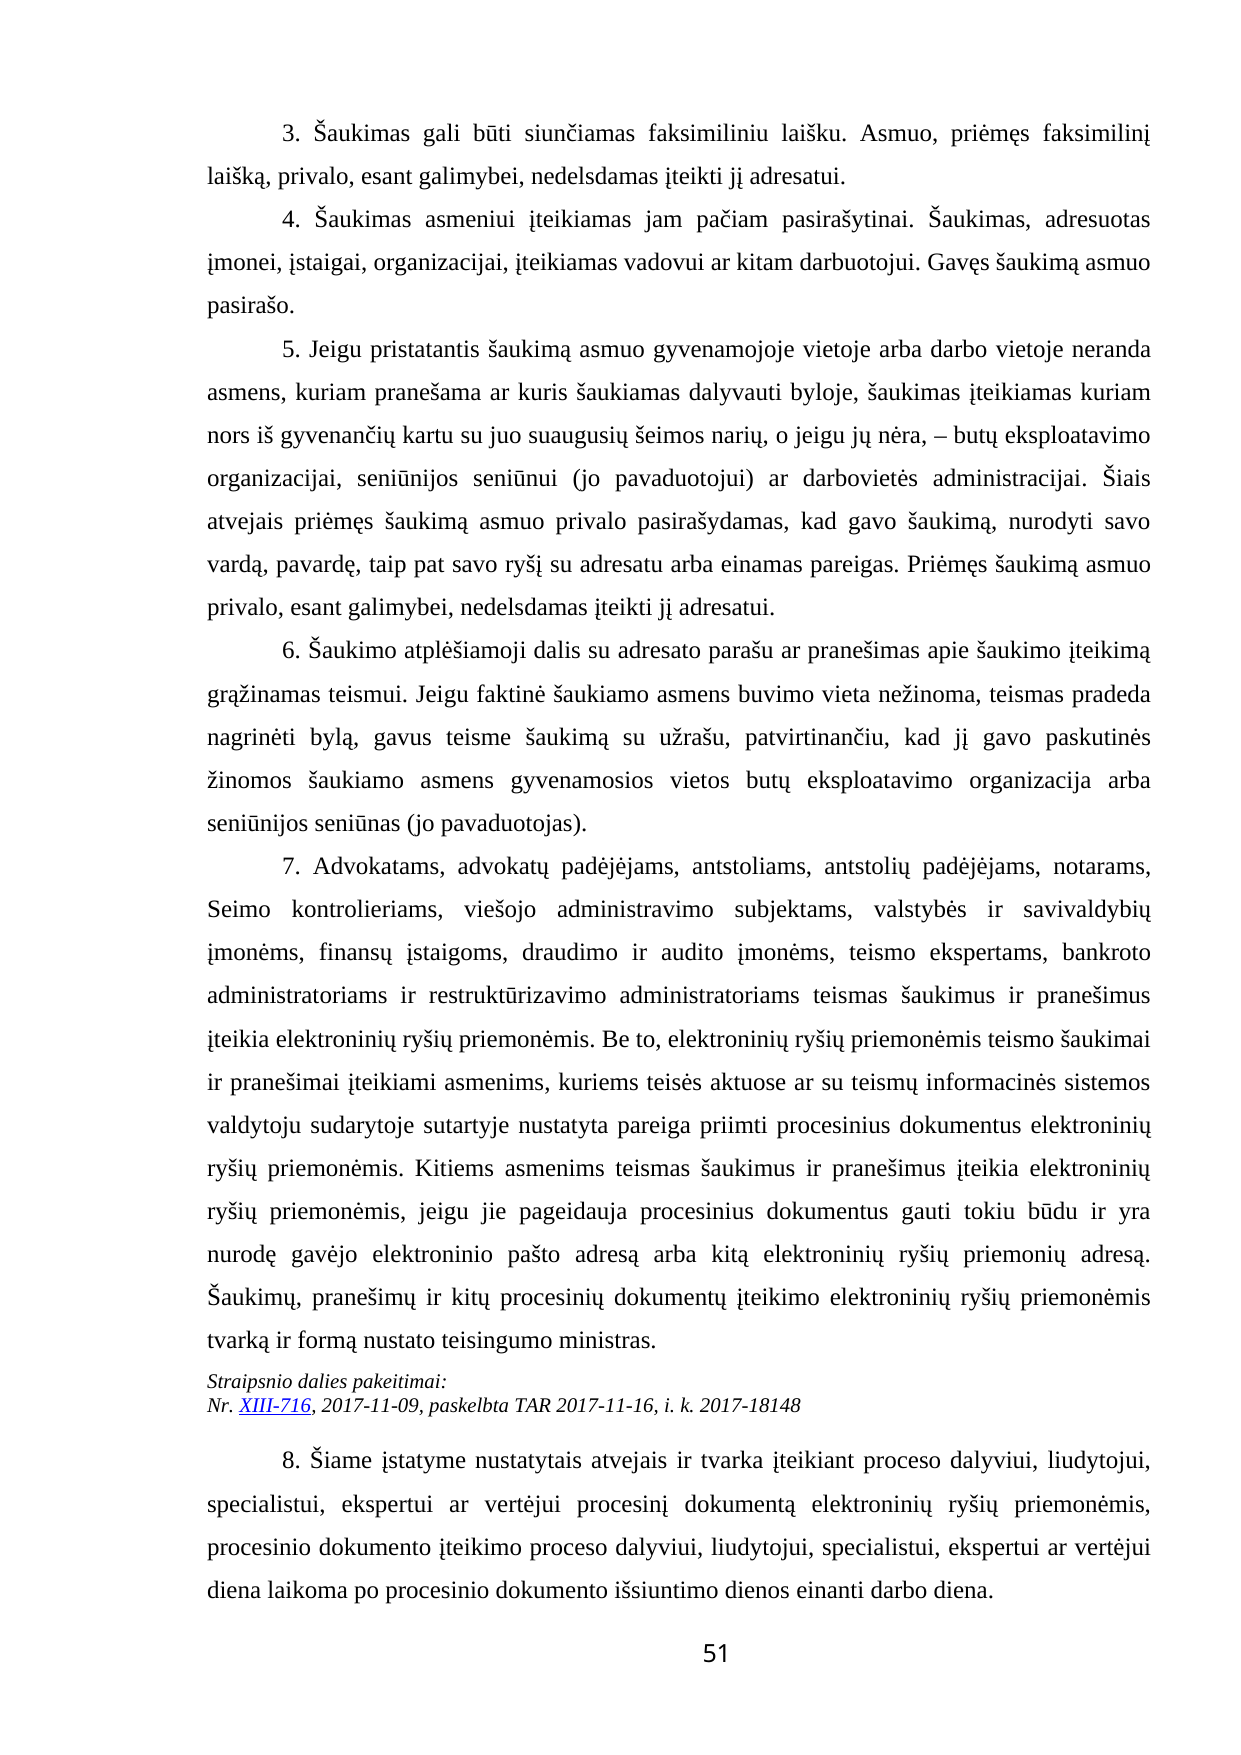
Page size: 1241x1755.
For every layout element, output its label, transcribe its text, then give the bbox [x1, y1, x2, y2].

text Nr. XIII-716, 2017-11-09, paskelbta TAR 2017-11-16, i. k. 2017-18148 [207, 1393, 1152, 1417]
text 5. Jeigu pristatantis šaukimą asmuo gyvenamojoje vietoje arba darbo vietoje neranda asmens, kuriam pranešama ar kuris šaukiamas dalyvauti byloje, šaukimas įteikiamas kuriam nors iš gyvenančių kartu su juo suaugusių šeimos narių, o jeigu jų nėra, – butų eksploatavimo organizacijai, seniūnijos seniūnui (jo pavaduotojui) ar darbovietės administracijai. Šiais atvejais priėmęs šaukimą asmuo privalo pasirašydamas, kad gavo šaukimą, nurodyti savo vardą, pavardę, taip pat savo ryšį su adresatu arba einamas pareigas. Priėmęs šaukimą asmuo privalo, esant galimybei, nedelsdamas įteikti jį adresatui. [207, 334, 1152, 621]
text 7. Advokatams, advokatų padėjėjams, antstoliams, antstolių padėjėjams, notarams, Seimo kontrolieriams, viešojo administravimo subjektams, valstybės ir savivaldybių įmonėms, finansų įstaigoms, draudimo ir audito įmonėms, teismo ekspertams, bankroto administratoriams ir restruktūrizavimo administratoriams teismas šaukimus ir pranešimus įteikia elektroninių ryšių priemonėmis. Be to, elektroninių ryšių priemonėmis teismo šaukimai ir pranešimai įteikiami asmenims, kuriems teisės aktuose ar su teismų informacinės sistemos valdytoju sudarytoje sutartyje nustatyta pareiga priimti procesinius dokumentus elektroninių ryšių priemonėmis. Kitiems asmenims teismas šaukimus ir pranešimus įteikia elektroninių ryšių priemonėmis, jeigu jie pageidauja procesinius dokumentus gauti tokiu būdu ir yra nurodę gavėjo elektroninio pašto adresą arba kitą elektroninių ryšių priemonių adresą. Šaukimų, pranešimų ir kitų procesinių dokumentų įteikimo elektroninių ryšių priemonėmis tvarką ir formą nustato teisingumo ministras. [207, 851, 1152, 1354]
text Straipsnio dalies pakeitimai: [207, 1369, 1152, 1393]
text 3. Šaukimas gali būti siunčiamas faksimiliniu laišku. Asmuo, priėmęs faksimilinį laišką, privalo, esant galimybei, nedelsdamas įteikti jį adresatui. [207, 118, 1152, 190]
text 6. Šaukimo atplėšiamoji dalis su adresato parašu ar pranešimas apie šaukimo įteikimą grąžinamas teismui. Jeigu faktinė šaukiamo asmens buvimo vieta nežinoma, teismas pradeda nagrinėti bylą, gavus teisme šaukimą su užrašu, patvirtinančiu, kad jį gavo paskutinės žinomos šaukiamo asmens gyvenamosios vietos butų eksploatavimo organizacija arba seniūnijos seniūnas (jo pavaduotojas). [207, 636, 1152, 837]
text 4. Šaukimas asmeniui įteikiamas jam pačiam pasirašytinai. Šaukimas, adresuotas įmonei, įstaigai, organizacijai, įteikiamas vadovui ar kitam darbuotojui. Gavęs šaukimą asmuo pasirašo. [207, 204, 1152, 319]
text 8. Šiame įstatyme nustatytais atvejais ir tvarka įteikiant proceso dalyviui, liudytojui, specialistui, ekspertui ar vertėjui procesinį dokumentą elektroninių ryšių priemonėmis, procesinio dokumento įteikimo proceso dalyviui, liudytojui, specialistui, ekspertui ar vertėjui diena laikoma po procesinio dokumento išsiuntimo dienos einanti darbo diena. [207, 1446, 1152, 1604]
